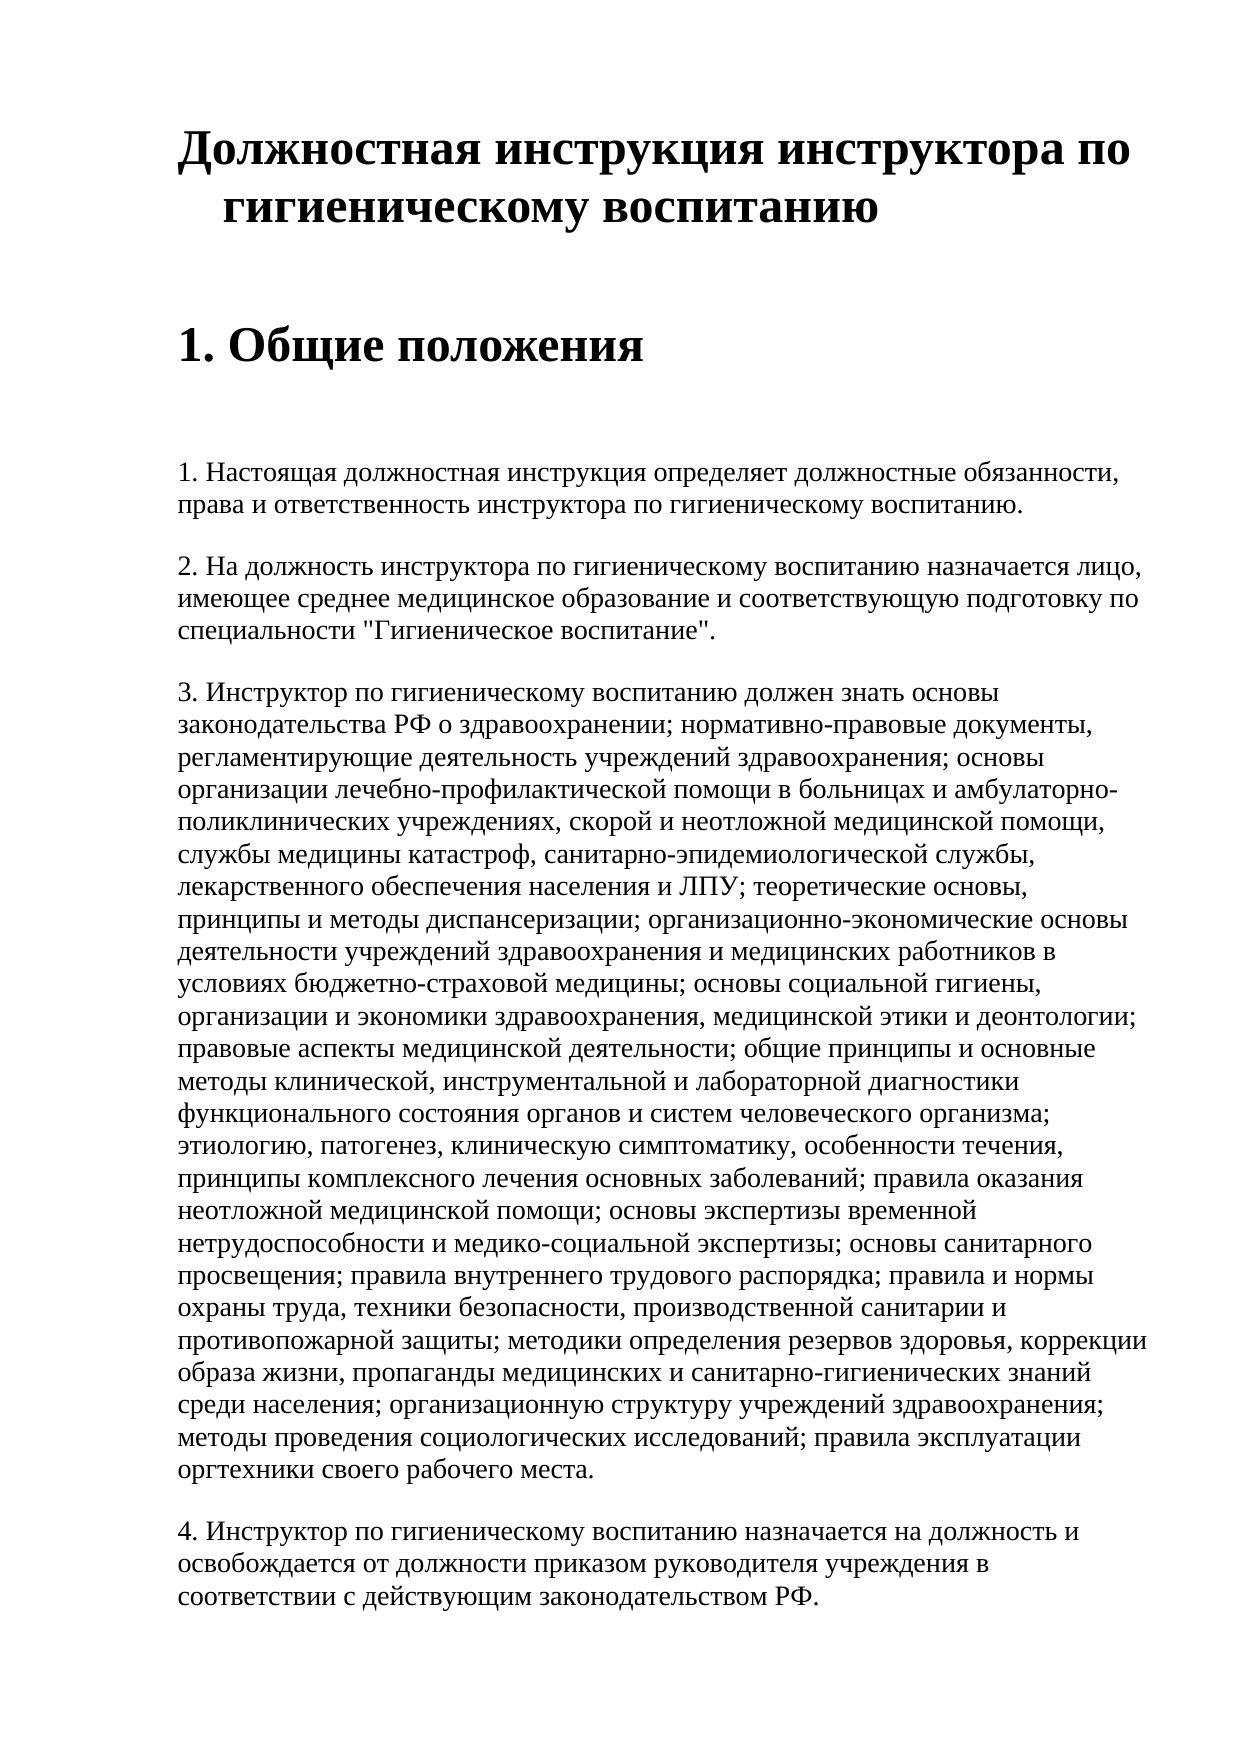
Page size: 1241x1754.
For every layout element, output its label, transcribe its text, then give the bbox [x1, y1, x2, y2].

subtitle Должностная инструкция инструктора по гигиеническому воспитанию [177, 118, 1152, 233]
subtitle 1. Общие положения [177, 315, 1152, 373]
text 2. На должность инструктора по гигиеническому воспитанию назначается лицо, имеющее среднее медицинское образование и соответствующую подготовку по специальности "Гигиеническое воспитание". [177, 548, 1152, 646]
text 1. Настоящая должностная инструкция определяет должностные обязанности, права и ответственность инструктора по гигиеническому воспитанию. [177, 454, 1152, 519]
text 4. Инструктор по гигиеническому воспитанию назначается на должность и освобождается от должности приказом руководителя учреждения в соответствии с действующим законодательством РФ. [177, 1514, 1152, 1611]
text 3. Инструктор по гигиеническому воспитанию должен знать основы законодательства РФ о здравоохранении; нормативно-правовые документы, регламентирующие деятельность учреждений здравоохранения; основы организации лечебно-профилактической помощи в больницах и амбулаторно-поликлинических учреждениях, скорой и неотложной медицинской помощи, службы медицины катастроф, санитарно-эпидемиологической службы, лекарственного обеспечения населения и ЛПУ; теоретические основы, принципы и методы диспансеризации; организационно-экономические основы деятельности учреждений здравоохранения и медицинских работников в условиях бюджетно-страховой медицины; основы социальной гигиены, организации и экономики здравоохранения, медицинской этики и деонтологии; правовые аспекты медицинской деятельности; общие принципы и основные методы клинической, инструментальной и лабораторной диагностики функционального состояния органов и систем человеческого организма; этиологию, патогенез, клиническую симптоматику, особенности течения, принципы комплексного лечения основных заболеваний; правила оказания неотложной медицинской помощи; основы экспертизы временной нетрудоспособности и медико-социальной экспертизы; основы санитарного просвещения; правила внутреннего трудового распорядка; правила и нормы охраны труда, техники безопасности, производственной санитарии и противопожарной защиты; методики определения резервов здоровья, коррекции образа жизни, пропаганды медицинских и санитарно-гигиенических знаний среди населения; организационную структуру учреждений здравоохранения; методы проведения социологических исследований; правила эксплуатации оргтехники своего рабочего места. [177, 675, 1152, 1485]
